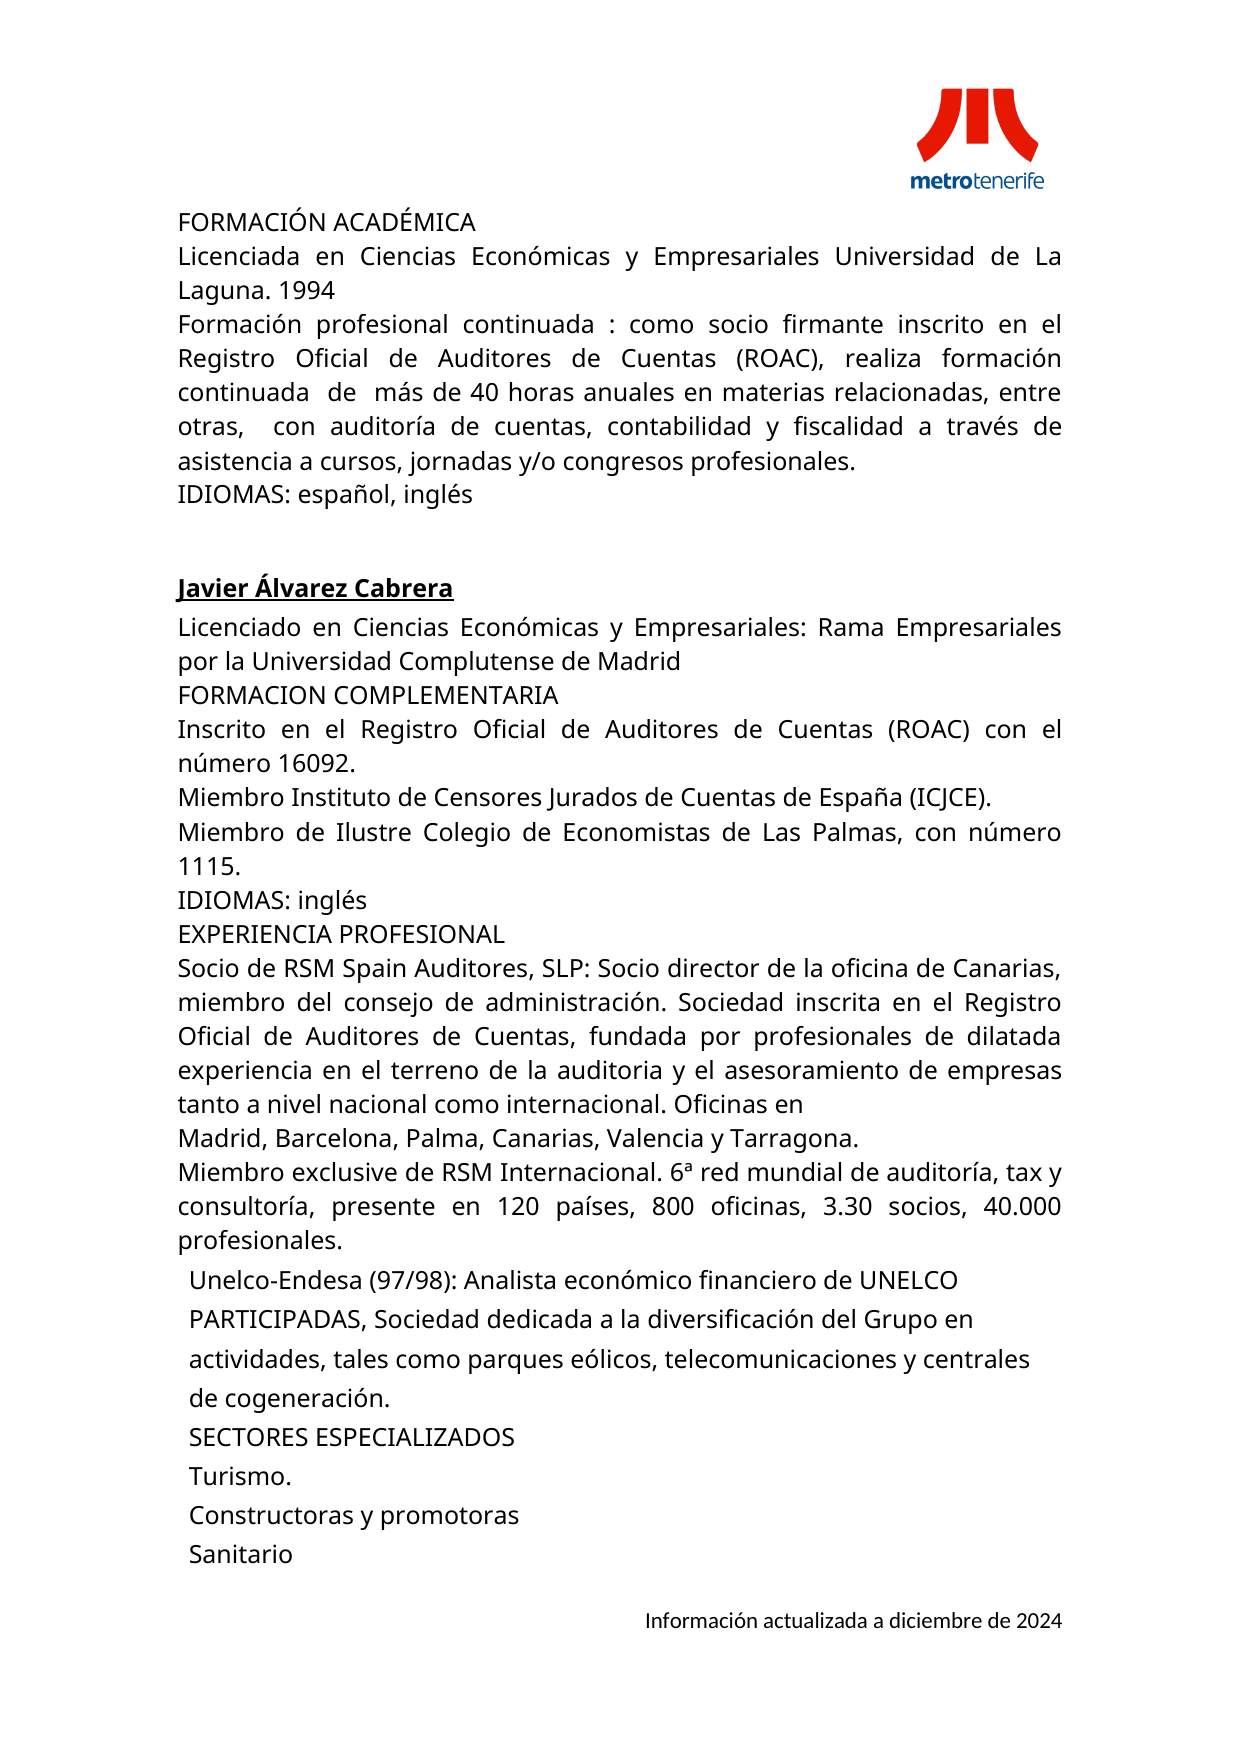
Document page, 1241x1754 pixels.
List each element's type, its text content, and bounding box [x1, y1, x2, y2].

table_header Unelco-Endesa (97/98): Analista económico financiero de UNELCO PARTICIPADAS, Sociedad dedicada a la diversificación del Grupo en actividades, tales como parques eólicos, telecomunicaciones y centrales de cogeneración. SECTORES ESPECIALIZADOS Turismo. Constructoras y promotoras Sanitario [177, 1257, 1063, 1581]
text EXPERIENCIA PROFESIONAL [177, 916, 1063, 950]
text Miembro Instituto de Censores Jurados de Cuentas de España (ICJCE). [177, 780, 1063, 814]
text FORMACION COMPLEMENTARIA [177, 678, 1063, 712]
text Javier Álvarez Cabrera [177, 571, 1063, 605]
text Inscrito en el Registro Oficial de Auditores de Cuentas (ROAC) con el número 16092. [177, 712, 1063, 780]
text Madrid, Barcelona, Palma, Canarias, Valencia y Tarragona. [177, 1121, 1063, 1155]
text IDIOMAS: español, inglés [177, 477, 1063, 511]
text Formación profesional continuada : como socio firmante inscrito en el Registro Oficial de Auditores de Cuentas (ROAC), realiza formación continuada de más de 40 horas anuales en materias relacionadas, entre otras, con auditoría de cuentas, contabilidad y fiscalidad a través de asistencia a cursos, jornadas y/o congresos profesionales. [177, 307, 1063, 477]
text IDIOMAS: inglés [177, 882, 1063, 916]
text Socio de RSM Spain Auditores, SLP: Socio director de la oficina de Canarias, miembro del consejo de administración. Sociedad inscrita en el Registro Oficial de Auditores de Cuentas, fundada por profesionales de dilatada experiencia en el terreno de la auditoria y el asesoramiento de empresas tanto a nivel nacional como internacional. Oficinas en [177, 950, 1063, 1121]
text Licenciado en Ciencias Económicas y Empresariales: Rama Empresariales por la Universidad Complutense de Madrid [177, 610, 1063, 678]
text Licenciada en Ciencias Económicas y Empresariales Universidad de La Laguna. 1994 [177, 239, 1063, 307]
text Miembro exclusive de RSM Internacional. 6ª red mundial de auditoría, tax y consultoría, presente en 120 países, 800 oficinas, 3.30 socios, 40.000 profesionales. [177, 1155, 1063, 1257]
text Miembro de Ilustre Colegio de Economistas de Las Palmas, con número 1115. [177, 814, 1063, 882]
text FORMACIÓN ACADÉMICA [177, 205, 1063, 239]
